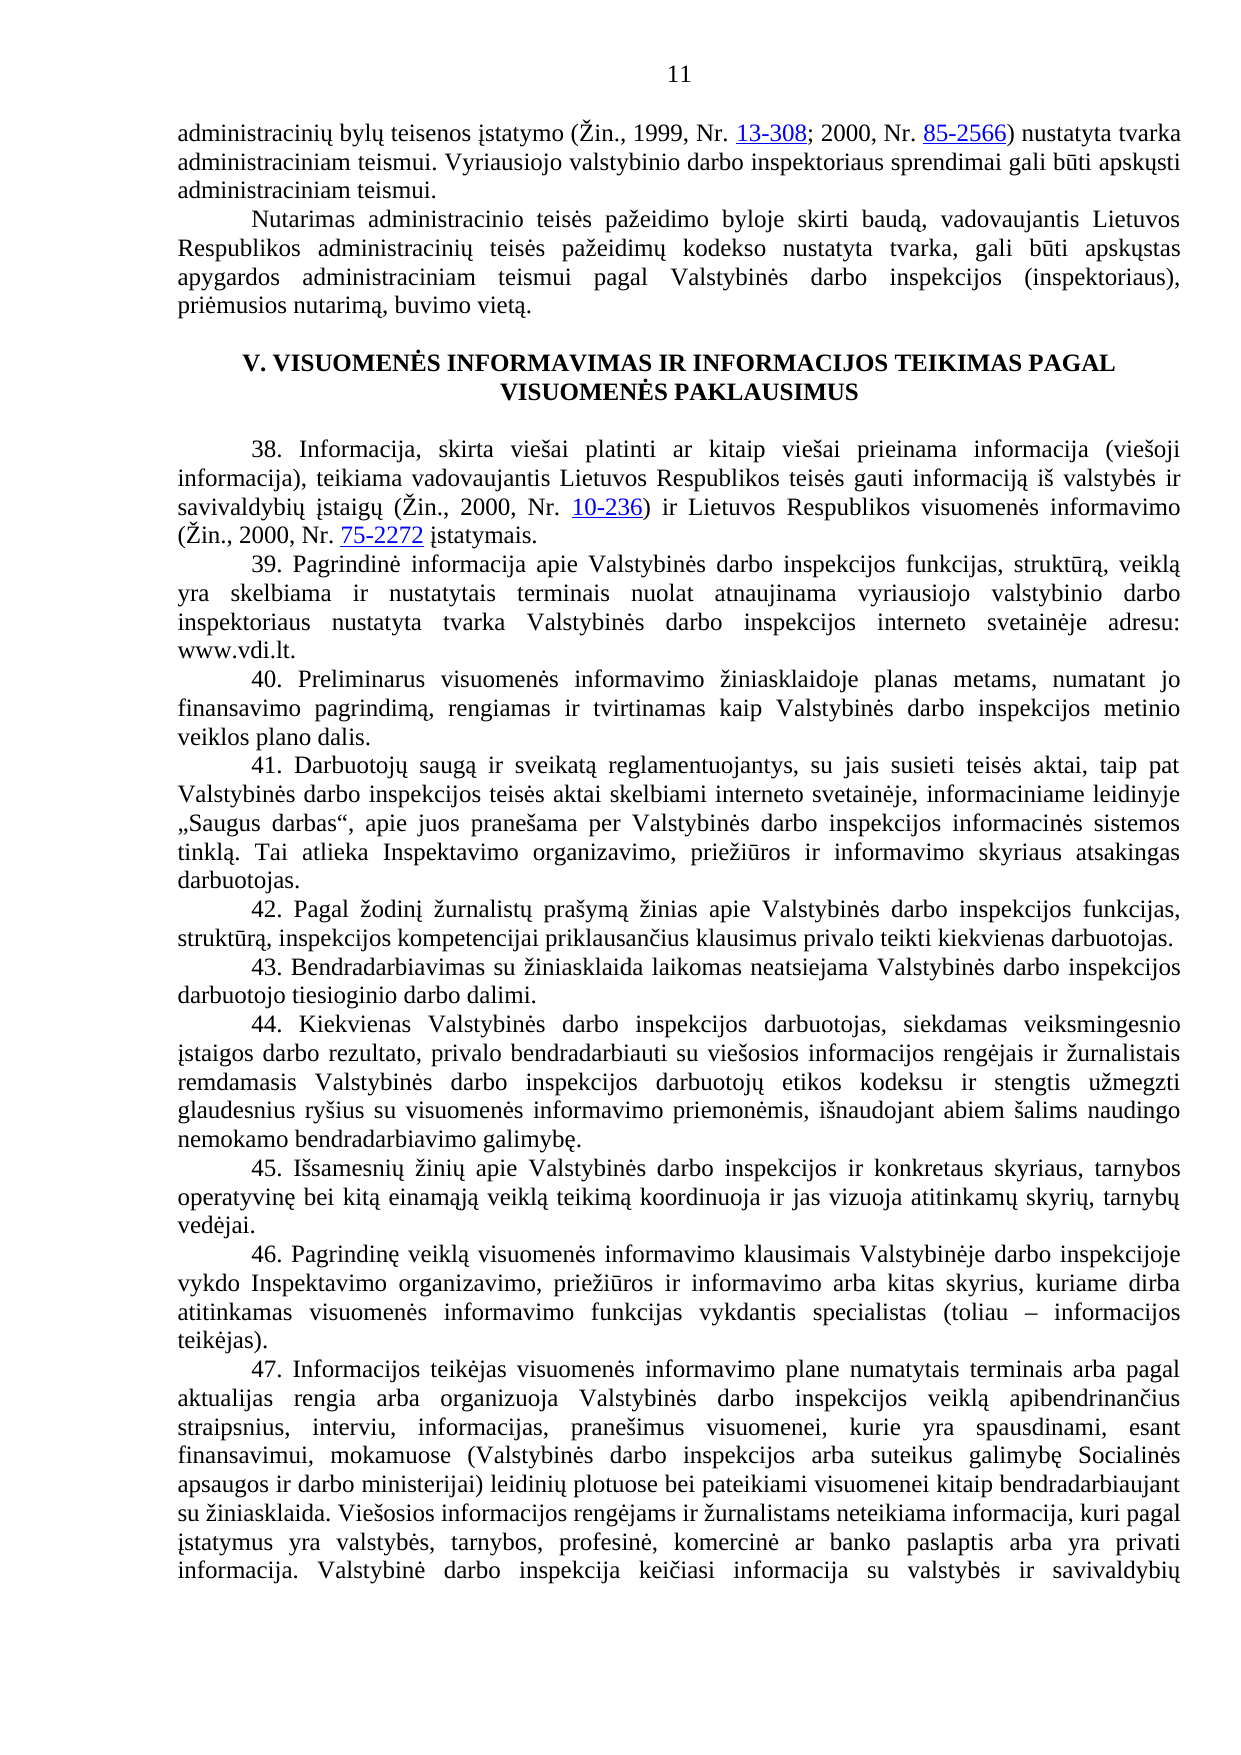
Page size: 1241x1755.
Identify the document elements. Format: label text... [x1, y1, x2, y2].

text administracinių bylų teisenos įstatymo (Žin., 1999, Nr. 13-308; 2000, Nr. 85-2566) nustatyta tvarka administraciniam teismui. Vyriausiojo valstybinio darbo inspektoriaus sprendimai gali būti apskųsti administraciniam teismui. [177, 118, 1181, 204]
text Nutarimas administracinio teisės pažeidimo byloje skirti baudą, vadovaujantis Lietuvos Respublikos administracinių teisės pažeidimų kodekso nustatyta tvarka, gali būti apskųstas apygardos administraciniam teismui pagal Valstybinės darbo inspekcijos (inspektoriaus), priėmusios nutarimą, buvimo vietą. [177, 204, 1181, 319]
text 45. Išsamesnių žinių apie Valstybinės darbo inspekcijos ir konkretaus skyriaus, tarnybos operatyvinę bei kitą einamąją veiklą teikimą koordinuoja ir jas vizuoja atitinkamų skyrių, tarnybų vedėjai. [177, 1153, 1181, 1239]
text 43. Bendradarbiavimas su žiniasklaida laikomas neatsiejama Valstybinės darbo inspekcijos darbuotojo tiesioginio darbo dalimi. [177, 952, 1181, 1009]
text V. VISUOMENĖS INFORMAVIMAS IR INFORMACIJOS TEIKIMAS PAGAL VISUOMENĖS PAKLAUSIMUS [177, 348, 1181, 406]
text 39. Pagrindinė informacija apie Valstybinės darbo inspekcijos funkcijas, struktūrą, veiklą yra skelbiama ir nustatytais terminais nuolat atnaujinama vyriausiojo valstybinio darbo inspektoriaus nustatyta tvarka Valstybinės darbo inspekcijos interneto svetainėje adresu: www.vdi.lt. [177, 549, 1181, 664]
text 38. Informacija, skirta viešai platinti ar kitaip viešai prieinama informacija (viešoji informacija), teikiama vadovaujantis Lietuvos Respublikos teisės gauti informaciją iš valstybės ir savivaldybių įstaigų (Žin., 2000, Nr. 10-236) ir Lietuvos Respublikos visuomenės informavimo (Žin., 2000, Nr. 75-2272 įstatymais. [177, 434, 1181, 549]
text 42. Pagal žodinį žurnalistų prašymą žinias apie Valstybinės darbo inspekcijos funkcijas, struktūrą, inspekcijos kompetencijai priklausančius klausimus privalo teikti kiekvienas darbuotojas. [177, 894, 1181, 952]
text 44. Kiekvienas Valstybinės darbo inspekcijos darbuotojas, siekdamas veiksmingesnio įstaigos darbo rezultato, privalo bendradarbiauti su viešosios informacijos rengėjais ir žurnalistais remdamasis Valstybinės darbo inspekcijos darbuotojų etikos kodeksu ir stengtis užmegzti glaudesnius ryšius su visuomenės informavimo priemonėmis, išnaudojant abiem šalims naudingo nemokamo bendradarbiavimo galimybę. [177, 1009, 1181, 1153]
text 46. Pagrindinę veiklą visuomenės informavimo klausimais Valstybinėje darbo inspekcijoje vykdo Inspektavimo organizavimo, priežiūros ir informavimo arba kitas skyrius, kuriame dirba atitinkamas visuomenės informavimo funkcijas vykdantis specialistas (toliau – informacijos teikėjas). [177, 1239, 1181, 1354]
text 40. Preliminarus visuomenės informavimo žiniasklaidoje planas metams, numatant jo finansavimo pagrindimą, rengiamas ir tvirtinamas kaip Valstybinės darbo inspekcijos metinio veiklos plano dalis. [177, 664, 1181, 751]
text 47. Informacijos teikėjas visuomenės informavimo plane numatytais terminais arba pagal aktualijas rengia arba organizuoja Valstybinės darbo inspekcijos veiklą apibendrinančius straipsnius, interviu, informacijas, pranešimus visuomenei, kurie yra spausdinami, esant finansavimui, mokamuose (Valstybinės darbo inspekcijos arba suteikus galimybę Socialinės apsaugos ir darbo ministerijai) leidinių plotuose bei pateikiami visuomenei kitaip bendradarbiaujant su žiniasklaida. Viešosios informacijos rengėjams ir žurnalistams neteikiama informacija, kuri pagal įstatymus yra valstybės, tarnybos, profesinė, komercinė ar banko paslaptis arba yra privati informacija. Valstybinė darbo inspekcija keičiasi informacija su valstybės ir savivaldybių [177, 1354, 1181, 1584]
text 41. Darbuotojų saugą ir sveikatą reglamentuojantys, su jais susieti teisės aktai, taip pat Valstybinės darbo inspekcijos teisės aktai skelbiami interneto svetainėje, informaciniame leidinyje „Saugus darbas“, apie juos pranešama per Valstybinės darbo inspekcijos informacinės sistemos tinklą. Tai atlieka Inspektavimo organizavimo, priežiūros ir informavimo skyriaus atsakingas darbuotojas. [177, 751, 1181, 894]
